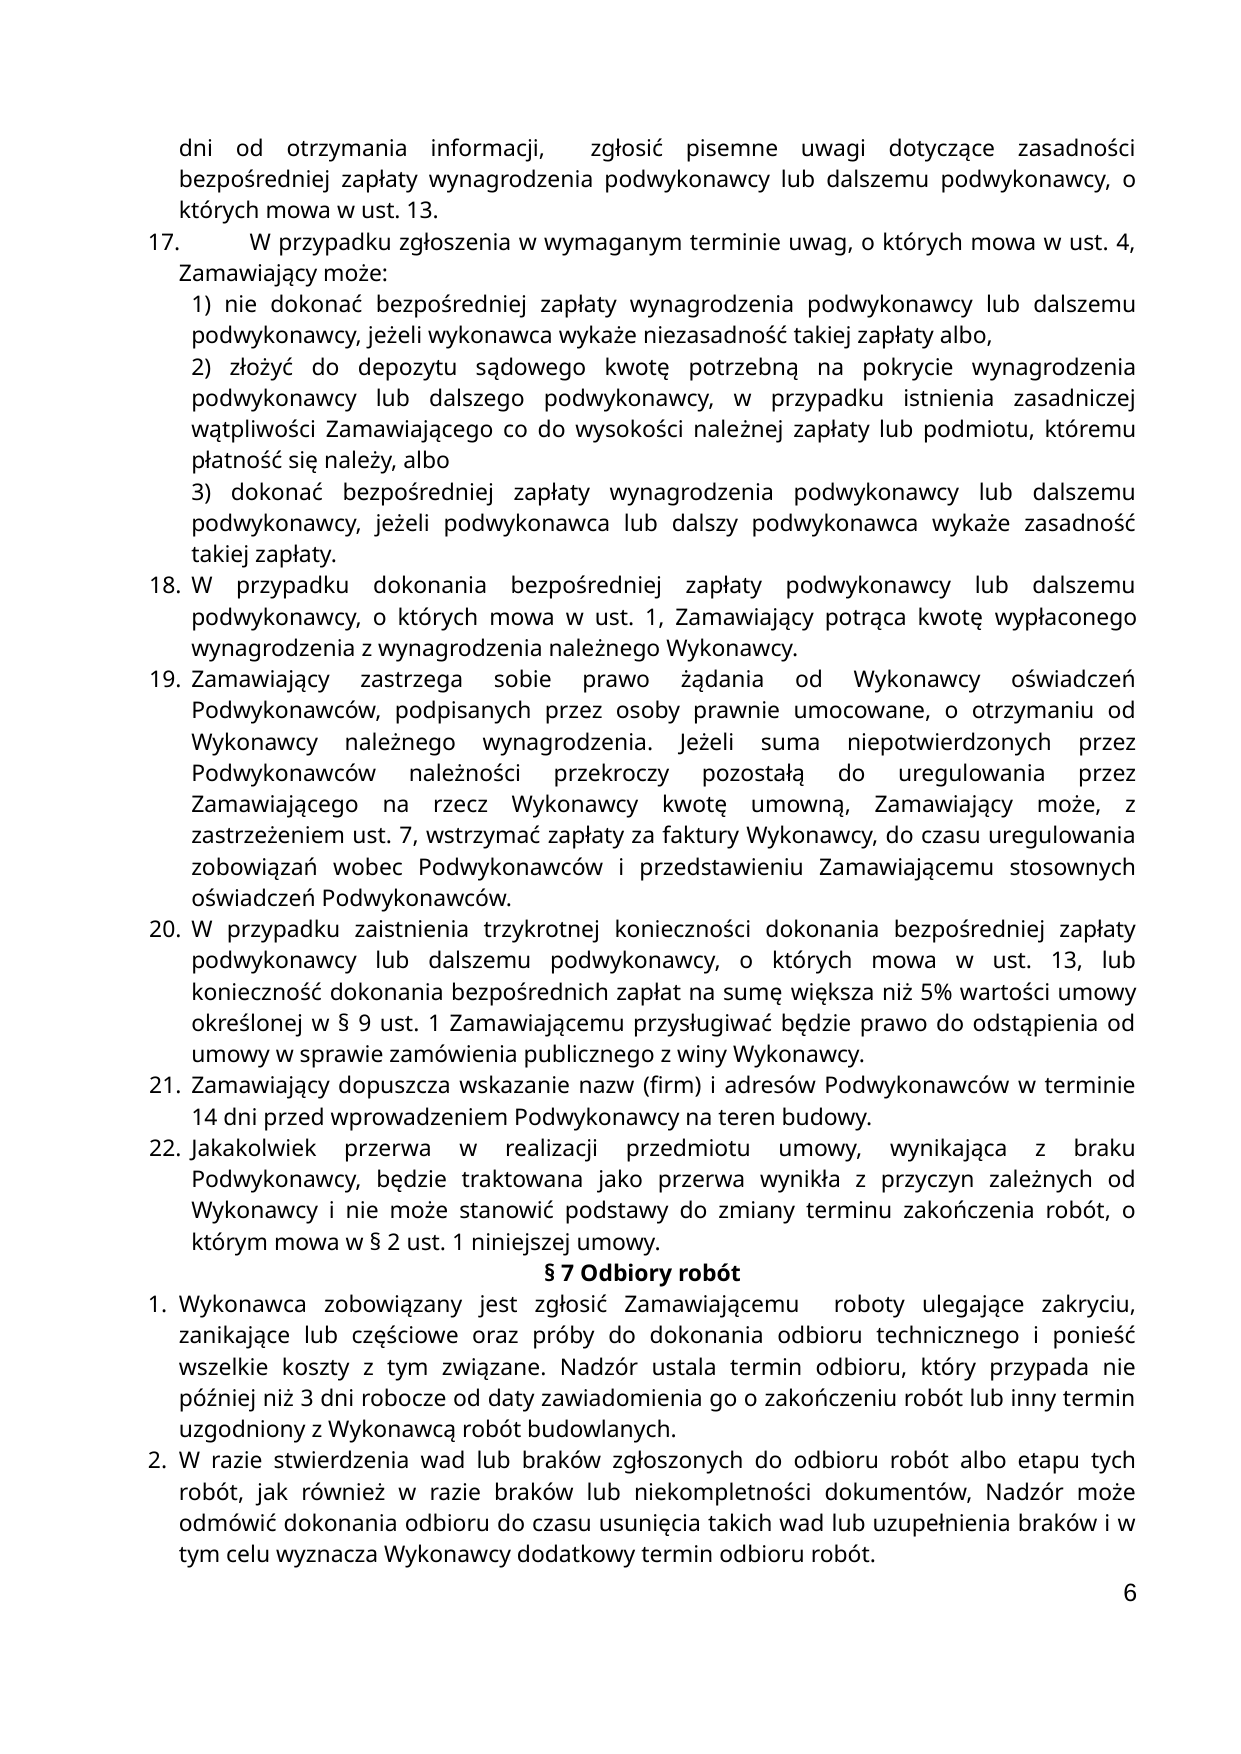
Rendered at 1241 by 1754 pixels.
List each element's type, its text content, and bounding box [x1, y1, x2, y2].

list W przypadku zgłoszenia w wymaganym terminie uwag, o których mowa w ust. 4, Zamawiający może: [148, 226, 1137, 288]
text 1) nie dokonać bezpośredniej zapłaty wynagrodzenia podwykonawcy lub dalszemu podwykonawcy, jeżeli wykonawca wykaże niezasadność takiej zapłaty albo, [191, 288, 1137, 351]
list W przypadku zaistnienia trzykrotnej konieczności dokonania bezpośredniej zapłaty podwykonawcy lub dalszemu podwykonawcy, o których mowa w ust. 13, lub konieczność dokonania bezpośrednich zapłat na sumę większa niż 5% wartości umowy określonej w § 9 ust. 1 Zamawiającemu przysługiwać będzie prawo do odstąpienia od umowy w sprawie zamówienia publicznego z winy Wykonawcy. [149, 913, 1137, 1069]
list W przypadku dokonania bezpośredniej zapłaty podwykonawcy lub dalszemu podwykonawcy, o których mowa w ust. 1, Zamawiający potrąca kwotę wypłaconego wynagrodzenia z wynagrodzenia należnego Wykonawcy. [149, 569, 1137, 663]
text 3) dokonać bezpośredniej zapłaty wynagrodzenia podwykonawcy lub dalszemu podwykonawcy, jeżeli podwykonawca lub dalszy podwykonawca wykaże zasadność takiej zapłaty. [191, 476, 1137, 569]
text 2) złożyć do depozytu sądowego kwotę potrzebną na pokrycie wynagrodzenia podwykonawcy lub dalszego podwykonawcy, w przypadku istnienia zasadniczej wątpliwości Zamawiającego co do wysokości należnej zapłaty lub podmiotu, któremu płatność się należy, albo [191, 351, 1137, 476]
list Zamawiający dopuszcza wskazanie nazw (firm) i adresów Podwykonawców w terminie 14 dni przed wprowadzeniem Podwykonawcy na teren budowy. [149, 1069, 1137, 1132]
list W razie stwierdzenia wad lub braków zgłoszonych do odbioru robót albo etapu tych robót, jak również w razie braków lub niekompletności dokumentów, Nadzór może odmówić dokonania odbioru do czasu usunięcia takich wad lub uzupełnienia braków i w tym celu wyznacza Wykonawcy dodatkowy termin odbioru robót. [148, 1444, 1137, 1569]
list Jakakolwiek przerwa w realizacji przedmiotu umowy, wynikająca z braku Podwykonawcy, będzie traktowana jako przerwa wynikła z przyczyn zależnych od Wykonawcy i nie może stanowić podstawy do zmiany terminu zakończenia robót, o którym mowa w § 2 ust. 1 niniejszej umowy. [149, 1132, 1137, 1257]
text § 7 Odbiory robót [148, 1257, 1137, 1288]
list Zamawiający zastrzega sobie prawo żądania od Wykonawcy oświadczeń Podwykonawców, podpisanych przez osoby prawnie umocowane, o otrzymaniu od Wykonawcy należnego wynagrodzenia. Jeżeli suma niepotwierdzonych przez Podwykonawców należności przekroczy pozostałą do uregulowania przez Zamawiającego na rzecz Wykonawcy kwotę umowną, Zamawiający może, z zastrzeżeniem ust. 7, wstrzymać zapłaty za faktury Wykonawcy, do czasu uregulowania zobowiązań wobec Podwykonawców i przedstawieniu Zamawiającemu stosownych oświadczeń Podwykonawców. [149, 663, 1137, 913]
list dni od otrzymania informacji, zgłosić pisemne uwagi dotyczące zasadności bezpośredniej zapłaty wynagrodzenia podwykonawcy lub dalszemu podwykonawcy, o których mowa w ust. 13. [148, 132, 1137, 226]
list Wykonawca zobowiązany jest zgłosić Zamawiającemu roboty ulegające zakryciu, zanikające lub częściowe oraz próby do dokonania odbioru technicznego i ponieść wszelkie koszty z tym związane. Nadzór ustala termin odbioru, który przypada nie później niż 3 dni robocze od daty zawiadomienia go o zakończeniu robót lub inny termin uzgodniony z Wykonawcą robót budowlanych. [148, 1288, 1137, 1444]
